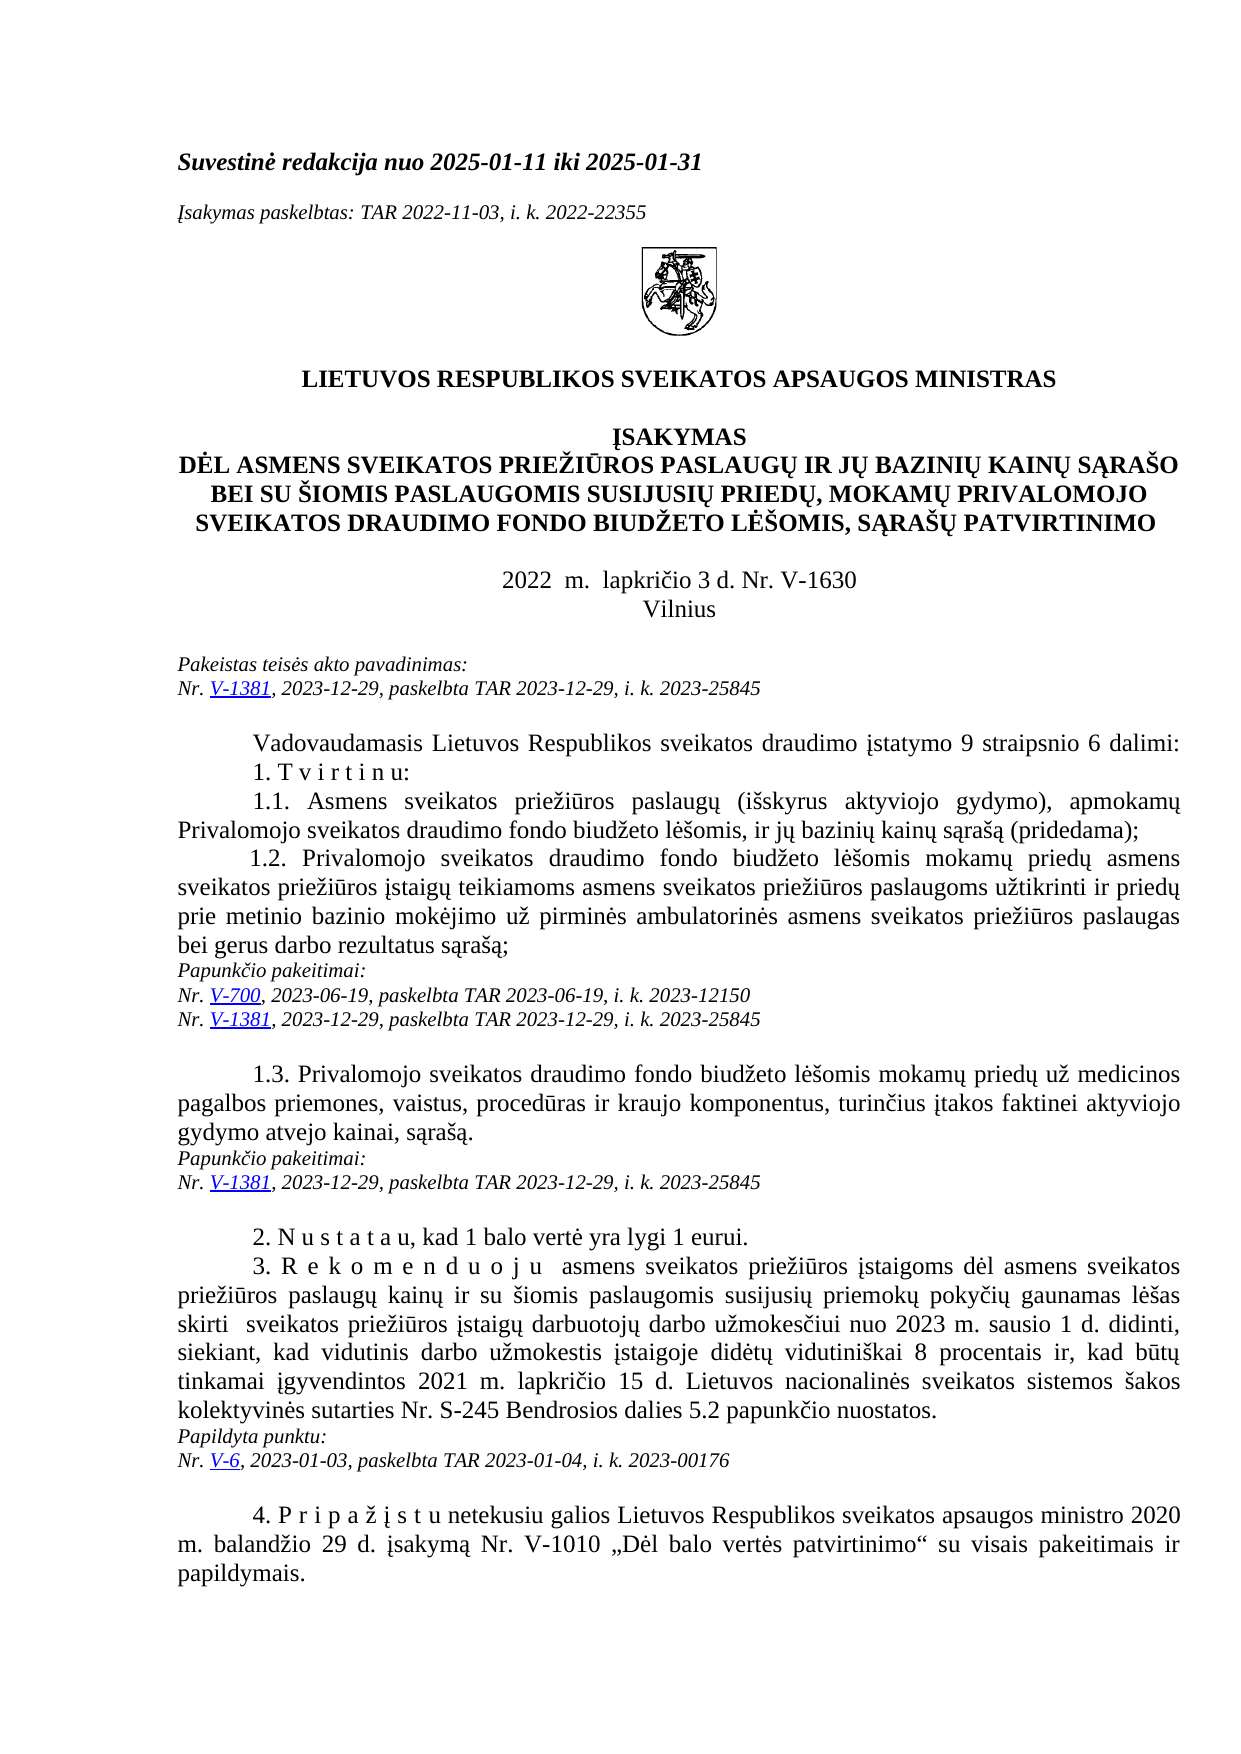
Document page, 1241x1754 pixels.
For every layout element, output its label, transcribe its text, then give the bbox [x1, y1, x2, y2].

text Pakeistas teisės akto pavadinimas: [177, 652, 1181, 676]
text Įsakymas paskelbtas: TAR 2022-11-03, i. k. 2022-22355 [177, 200, 1181, 224]
text 2. N u s t a t a u, kad 1 balo vertė yra lygi 1 eurui. [177, 1222, 1181, 1251]
text ĮSAKYMAS [177, 422, 1181, 450]
text 3. R e k o m e n d u o j u asmens sveikatos priežiūros įstaigoms dėl asmens sveikatos priežiūros paslaugų kainų ir su šiomis paslaugomis susijusių priemokų pokyčių gaunamas lėšas skirti sveikatos priežiūros įstaigų darbuotojų darbo užmokesčiui nuo 2023 m. sausio 1 d. didinti, siekiant, kad vidutinis darbo užmokestis įstaigoje didėtų vidutiniškai 8 procentais ir, kad būtų tinkamai įgyvendintos 2021 m. lapkričio 15 d. Lietuvos nacionalinės sveikatos sistemos šakos kolektyvinės sutarties Nr. S-245 Bendrosios dalies 5.2 papunkčio nuostatos. [177, 1251, 1181, 1424]
text Suvestinė redakcija nuo 2025-01-11 iki 2025-01-31 [177, 147, 1181, 176]
text Papunkčio pakeitimai: [177, 958, 1181, 982]
text Nr. V-1381, 2023-12-29, paskelbta TAR 2023-12-29, i. k. 2023-25845 [177, 1170, 1181, 1194]
text 4. P r i p a ž į s t u netekusiu galios Lietuvos Respublikos sveikatos apsaugos ministro 2020 m. balandžio 29 d. įsakymą Nr. V-1010 „Dėl balo vertės patvirtinimo“ su visais pakeitimais ir papildymais. [177, 1501, 1181, 1587]
text Nr. V-6, 2023-01-03, paskelbta TAR 2023-01-04, i. k. 2023-00176 [177, 1448, 1181, 1472]
text Papildyta punktu: [177, 1424, 1181, 1448]
text Vadovaudamasis Lietuvos Respublikos sveikatos draudimo įstatymo 9 straipsnio 6 dalimi: 1. T v i r t i n u: [252, 728, 1181, 786]
text Papunkčio pakeitimai: [177, 1146, 1181, 1170]
text LIETUVOS RESPUBLIKOS SVEIKATOS APSAUGOS MINISTRAS [177, 364, 1181, 393]
text 1.3. Privalomojo sveikatos draudimo fondo biudžeto lėšomis mokamų priedų už medicinos pagalbos priemones, vaistus, procedūras ir kraujo komponentus, turinčius įtakos faktinei aktyviojo gydymo atvejo kainai, sąrašą. [177, 1059, 1181, 1146]
text 1.2. Privalomojo sveikatos draudimo fondo biudžeto lėšomis mokamų priedų asmens sveikatos priežiūros įstaigų teikiamoms asmens sveikatos priežiūros paslaugoms užtikrinti ir priedų prie metinio bazinio mokėjimo už pirminės ambulatorinės asmens sveikatos priežiūros paslaugas bei gerus darbo rezultatus sąrašą; [177, 843, 1181, 958]
text Nr. V-1381, 2023-12-29, paskelbta TAR 2023-12-29, i. k. 2023-25845 [177, 676, 1181, 700]
text Nr. V-700, 2023-06-19, paskelbta TAR 2023-06-19, i. k. 2023-12150 [177, 982, 1181, 1007]
text 1.1. Asmens sveikatos priežiūros paslaugų (išskyrus aktyviojo gydymo), apmokamų Privalomojo sveikatos draudimo fondo biudžeto lėšomis, ir jų bazinių kainų sąrašą (pridedama); [177, 786, 1181, 843]
text 2022 m. lapkričio 3 d. Nr. V-1630 [177, 565, 1181, 594]
text DĖL ASMENS SVEIKATOS PRIEŽIŪROS PASLAUGŲ IR JŲ BAZINIŲ KAINŲ SĄRAŠO BEI SU ŠIOMIS PASLAUGOMIS SUSIJUSIŲ PRIEDŲ, MOKAMŲ PRIVALOMOJO SVEIKATOS DRAUDIMO FONDO BIUDŽETO LĖŠOMIS, SĄRAŠŲ PATVIRTINIMO [177, 450, 1181, 537]
text Vilnius [177, 594, 1181, 623]
text Nr. V-1381, 2023-12-29, paskelbta TAR 2023-12-29, i. k. 2023-25845 [177, 1007, 1181, 1031]
